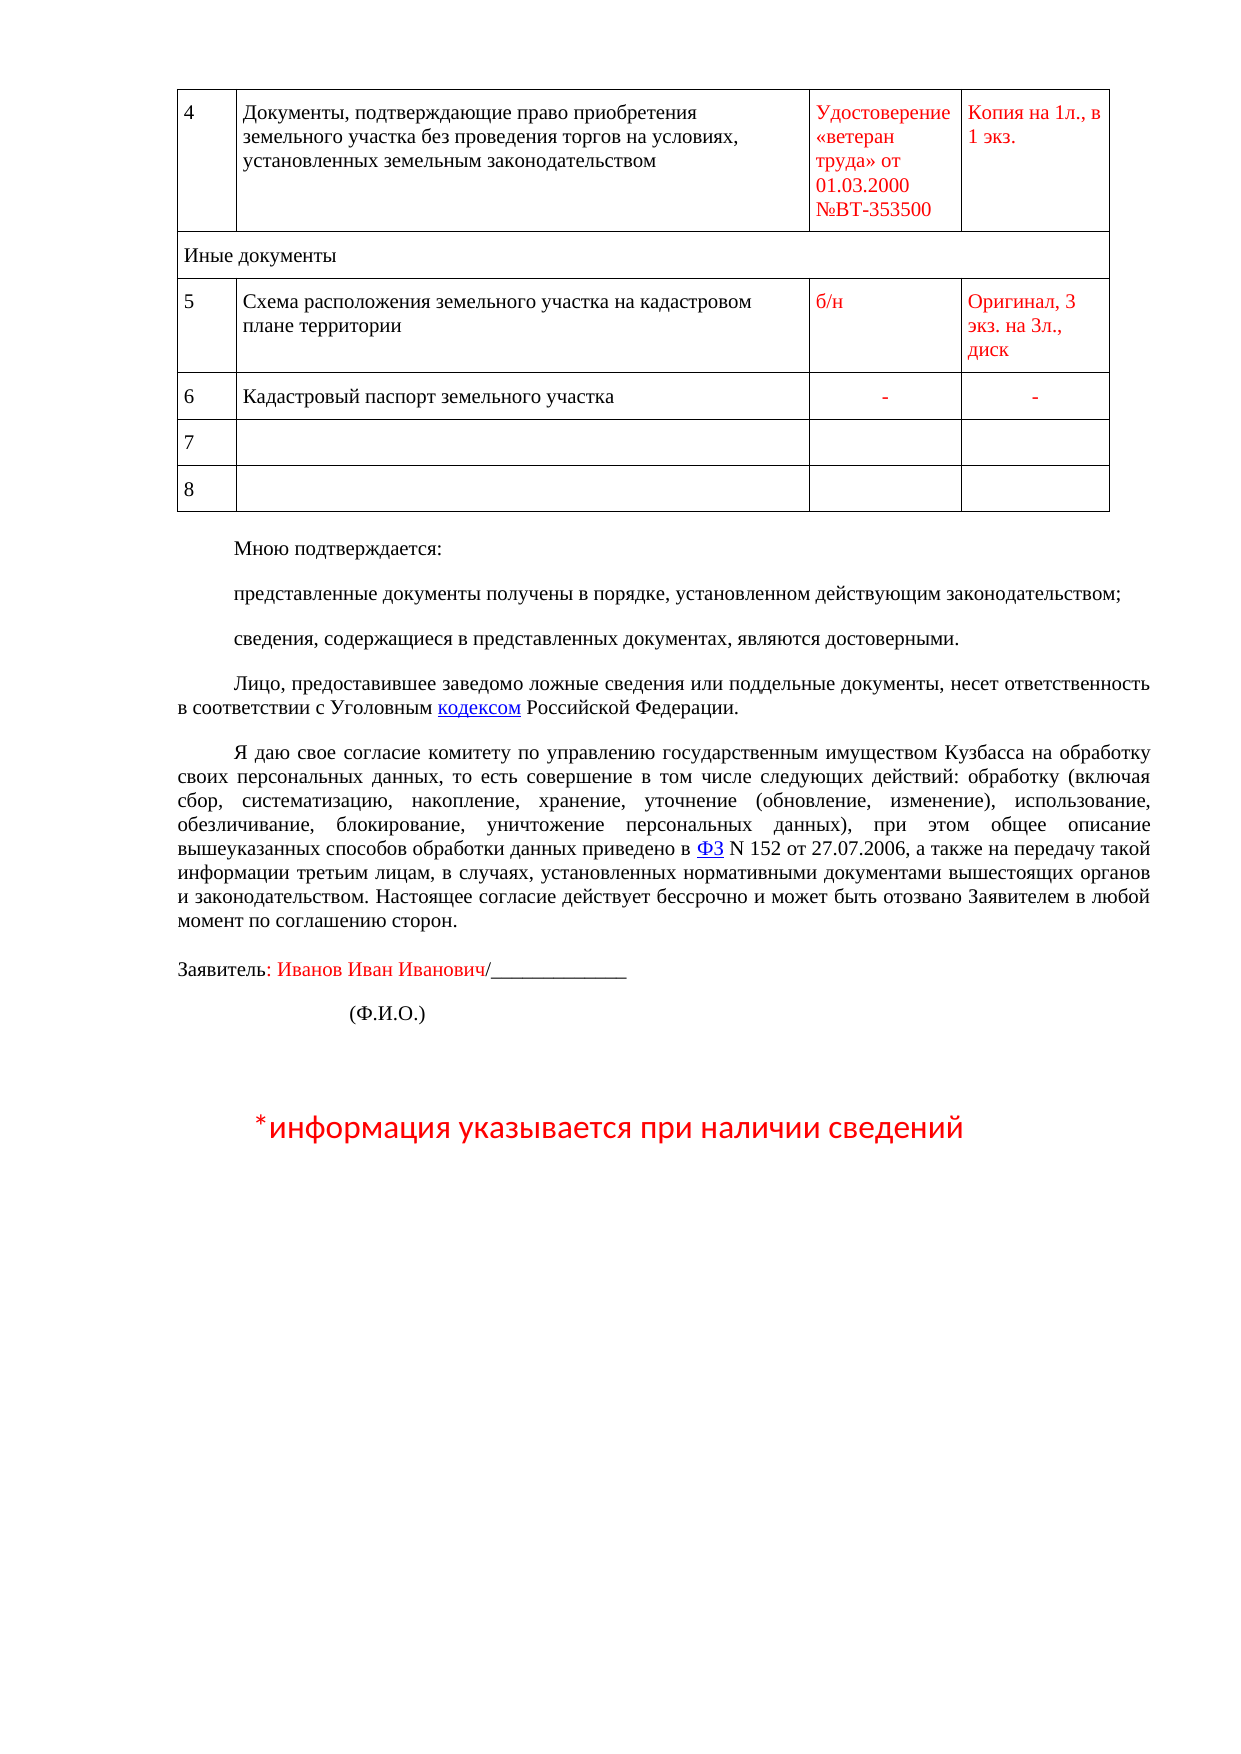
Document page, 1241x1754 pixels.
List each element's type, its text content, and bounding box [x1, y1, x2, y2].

table_cell Схема расположения земельного участка на кадастровом плане территории [237, 279, 809, 372]
table_cell 5 [178, 279, 236, 372]
table_cell Оригинал, 3 экз. на 3л., диск [962, 279, 1109, 372]
text Мною подтверждается: [177, 536, 1152, 560]
text сведения, содержащиеся в представленных документах, являются достоверными. [177, 626, 1152, 650]
text Заявитель: Иванов Иван Иванович/_____________ [177, 956, 1152, 981]
table_cell [962, 466, 1109, 511]
table_cell [810, 466, 961, 511]
table_cell 7 [178, 420, 236, 465]
text Я даю свое согласие комитету по управлению государственным имуществом Кузбасса на обработку своих персональных данных, то есть совершение в том числе следующих действий: обработку (включая сбор, систематизацию, накопление, хранение, уточнение (обновление, изменение), использование, обезличивание, блокирование, уничтожение персональных данных), при этом общее описание вышеуказанных способов обработки данных приведено в ФЗ N 152 от 27.07.2006, а также на передачу такой информации третьим лицам, в случаях, установленных нормативными документами вышестоящих органов и законодательством. Настоящее согласие действует бессрочно и может быть отозвано Заявителем в любой момент по соглашению сторон. [177, 740, 1152, 932]
table_cell б/н [810, 279, 961, 372]
table_cell Документы, подтверждающие право приобретения земельного участка без проведения торгов на условиях, установленных земельным законодательством [237, 90, 809, 231]
text представленные документы получены в порядке, установленном действующим законодательством; [177, 581, 1152, 605]
table_cell - [962, 373, 1109, 418]
text Лицо, предоставившее заведомо ложные сведения или поддельные документы, несет ответственность в соответствии с Уголовным кодексом Российской Федерации. [177, 671, 1152, 719]
table_cell [962, 420, 1109, 465]
table_cell Иные документы [178, 232, 1109, 278]
table_cell Удостоверение «ветеран труда» от 01.03.2000 №ВТ-353500 [810, 90, 961, 231]
table_cell [237, 466, 809, 511]
table_cell 8 [178, 466, 236, 511]
table_cell 4 [178, 90, 236, 231]
table_cell [237, 420, 809, 465]
text *информация указывается при наличии сведений [252, 1106, 1152, 1146]
text (Ф.И.О.) [177, 1001, 1152, 1025]
table_cell Копия на 1л., в 1 экз. [962, 90, 1109, 231]
table_cell - [810, 373, 961, 418]
table_cell [810, 420, 961, 465]
table_cell Кадастровый паспорт земельного участка [237, 373, 809, 418]
table_cell 6 [178, 373, 236, 418]
